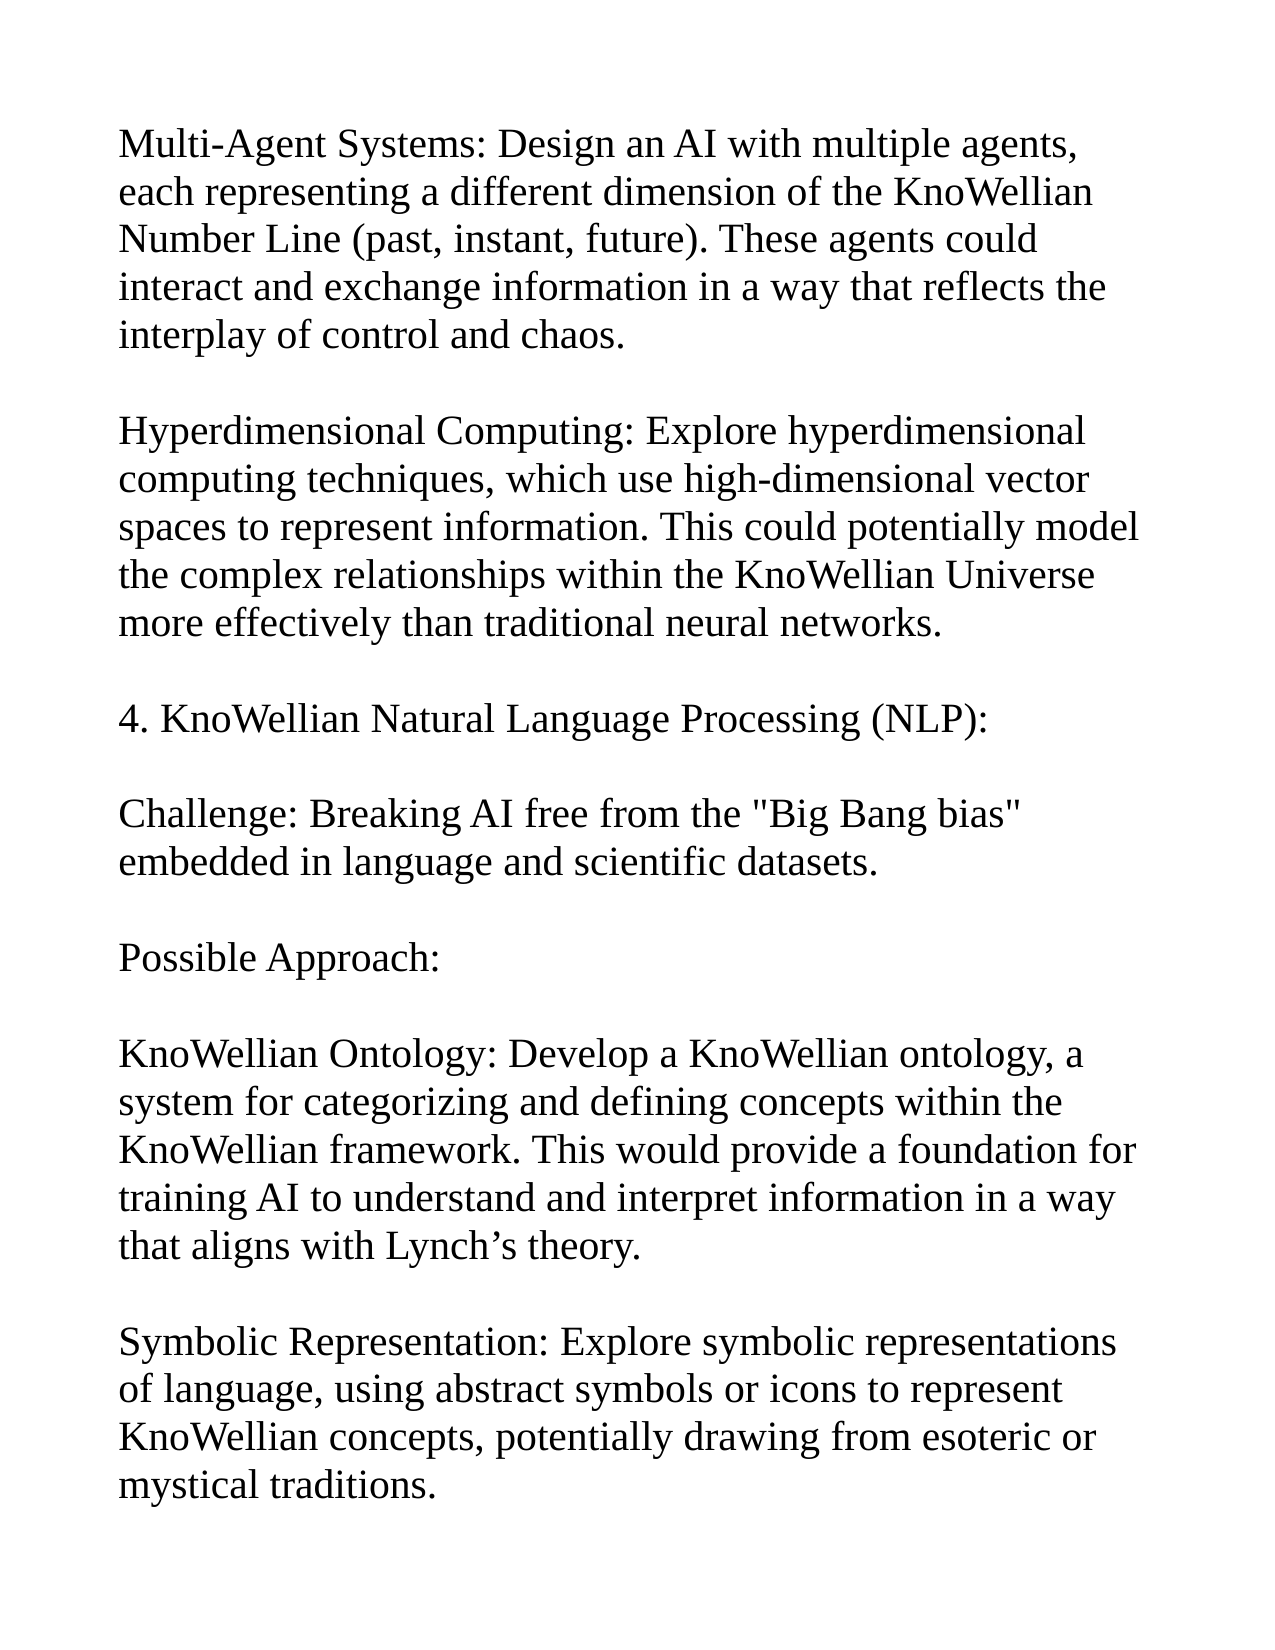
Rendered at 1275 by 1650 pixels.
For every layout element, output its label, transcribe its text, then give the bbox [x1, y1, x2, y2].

text KnoWellian Ontology: Develop a KnoWellian ontology, a system for categorizing and defining concepts within the KnoWellian framework. This would provide a foundation for training AI to understand and interpret information in a way that aligns with Lynch’s theory. [118, 1028, 1157, 1268]
text Multi-Agent Systems: Design an AI with multiple agents, each representing a different dimension of the KnoWellian Number Line (past, instant, future). These agents could interact and exchange information in a way that reflects the interplay of control and chaos. [118, 118, 1157, 358]
text Possible Approach: [118, 933, 1157, 981]
text 4. KnoWellian Natural Language Processing (NLP): [118, 693, 1157, 741]
text Symbolic Representation: Explore symbolic representations of language, using abstract symbols or icons to represent KnoWellian concepts, potentially drawing from esoteric or mystical traditions. [118, 1316, 1157, 1508]
text Challenge: Breaking AI free from the "Big Bang bias" embedded in language and scientific datasets. [118, 789, 1157, 885]
text Hyperdimensional Computing: Explore hyperdimensional computing techniques, which use high-dimensional vector spaces to represent information. This could potentially model the complex relationships within the KnoWellian Universe more effectively than traditional neural networks. [118, 406, 1157, 645]
